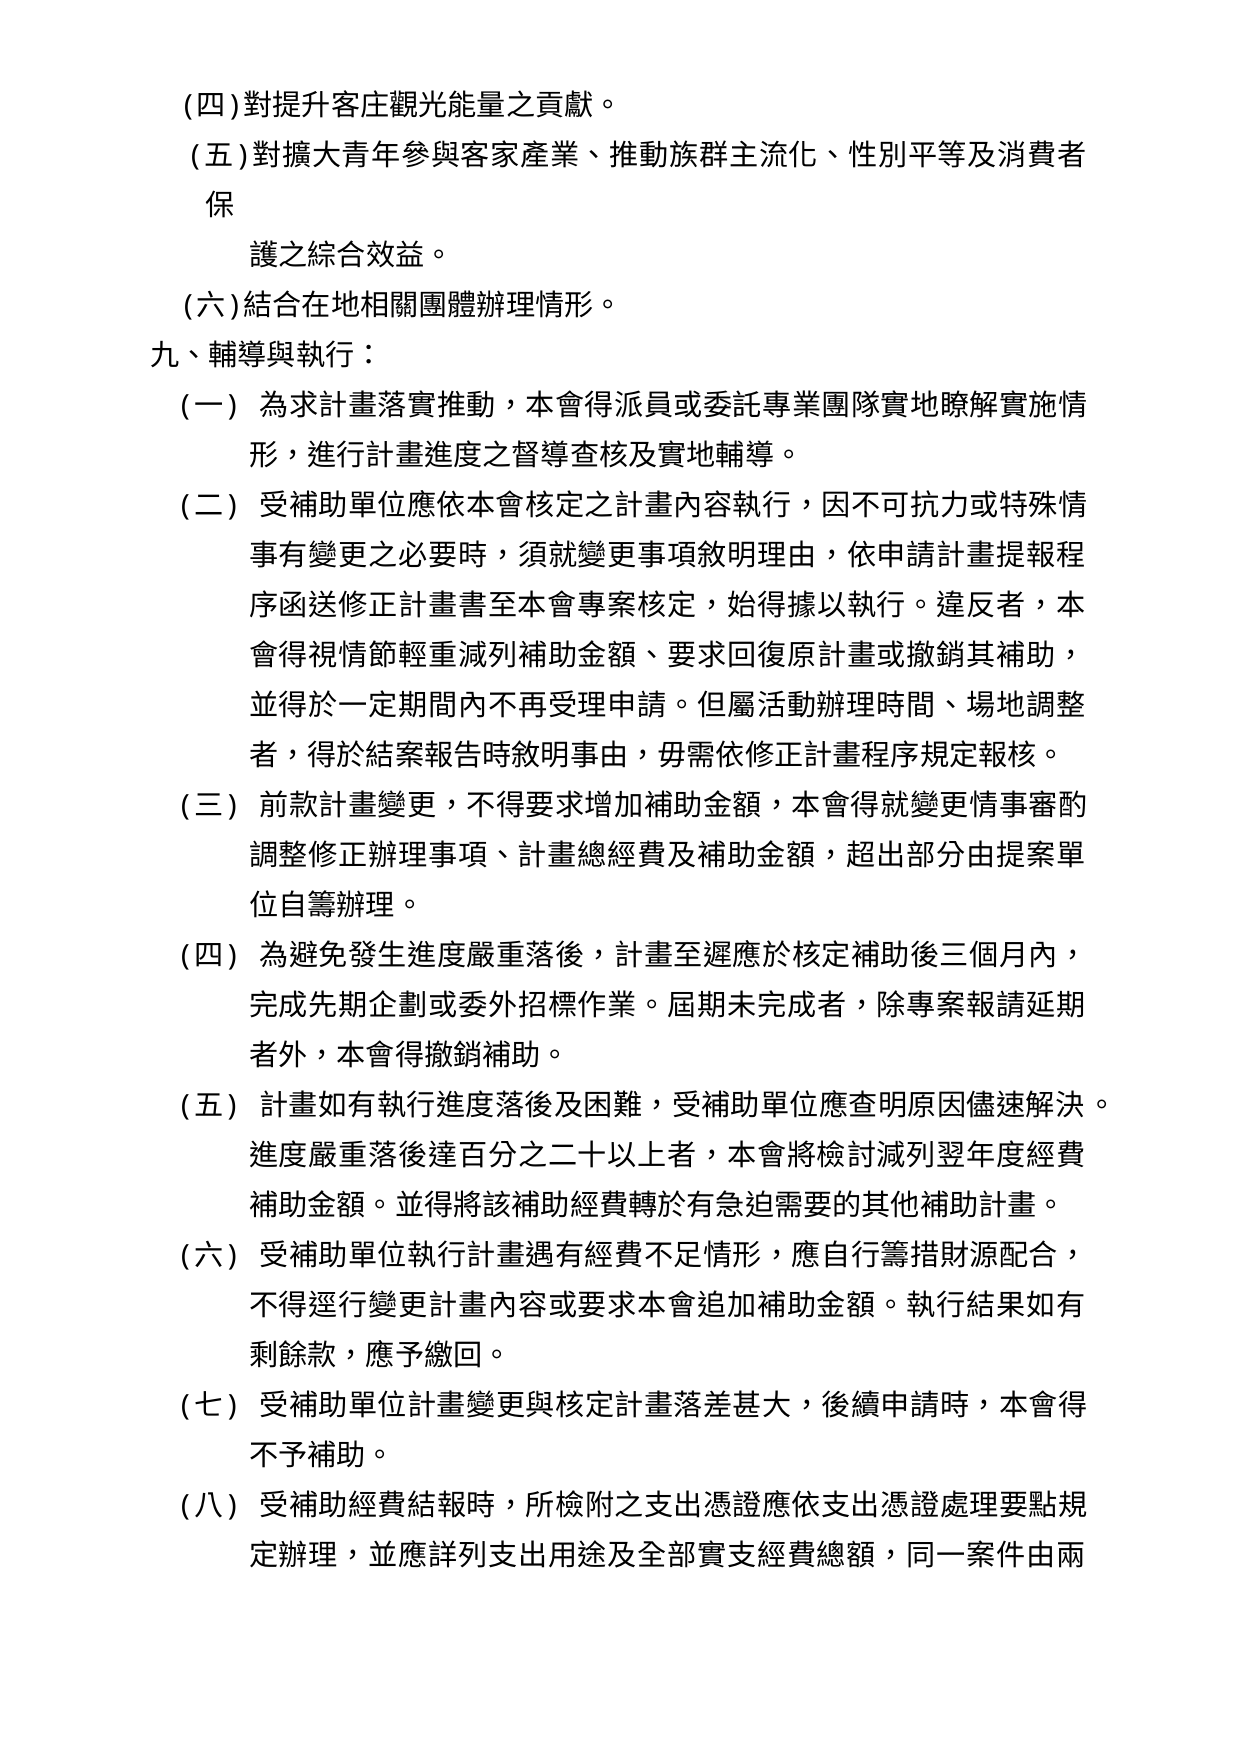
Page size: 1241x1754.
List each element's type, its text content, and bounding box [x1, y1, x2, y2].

text (六) 受補助單位執行計畫遇有經費不足情形，應自行籌措財源配合，不得逕行變更計畫內容或要求本會追加補助金額。執行結果如有剩餘款，應予繳回。 [176, 1225, 1087, 1375]
text (一) 為求計畫落實推動，本會得派員或委託專業團隊實地瞭解實施情形，進行計畫進度之督導查核及實地輔導。 [176, 375, 1087, 475]
text (七) 受補助單位計畫變更與核定計畫落差甚大，後續申請時，本會得不予補助。 [176, 1375, 1087, 1475]
text (二) 受補助單位應依本會核定之計畫內容執行，因不可抗力或特殊情事有變更之必要時，須就變更事項敘明理由，依申請計畫提報程序函送修正計畫書至本會專案核定，始得據以執行。違反者，本會得視情節輕重減列補助金額、要求回復原計畫或撤銷其補助，並得於一定期間內不再受理申請。但屬活動辦理時間、場地調整者，得於結案報告時敘明事由，毋需依修正計畫程序規定報核。 [176, 475, 1087, 775]
text (四) 為避免發生進度嚴重落後，計畫至遲應於核定補助後三個月內，完成先期企劃或委外招標作業。屆期未完成者，除專案報請延期者外，本會得撤銷補助。 [176, 925, 1087, 1075]
text (五) 計畫如有執行進度落後及困難，受補助單位應查明原因儘速解決。進度嚴重落後達百分之二十以上者，本會將檢討減列翌年度經費補助金額。並得將該補助經費轉於有急迫需要的其他補助計畫。 [176, 1075, 1087, 1225]
text 護之綜合效益。 [150, 225, 1087, 275]
text (四)對提升客庄觀光能量之貢獻。 [150, 75, 1087, 125]
text (五)對擴大青年參與客家產業、推動族群主流化、性別平等及消費者保 [150, 125, 1087, 225]
text (三) 前款計畫變更，不得要求增加補助金額，本會得就變更情事審酌調整修正辦理事項、計畫總經費及補助金額，超出部分由提案單位自籌辦理。 [176, 775, 1087, 925]
text 九、輔導與執行： [150, 325, 1087, 375]
text (八) 受補助經費結報時，所檢附之支出憑證應依支出憑證處理要點規定辦理，並應詳列支出用途及全部實支經費總額，同一案件由兩 [176, 1475, 1087, 1575]
text (六)結合在地相關團體辦理情形。 [150, 275, 1087, 325]
